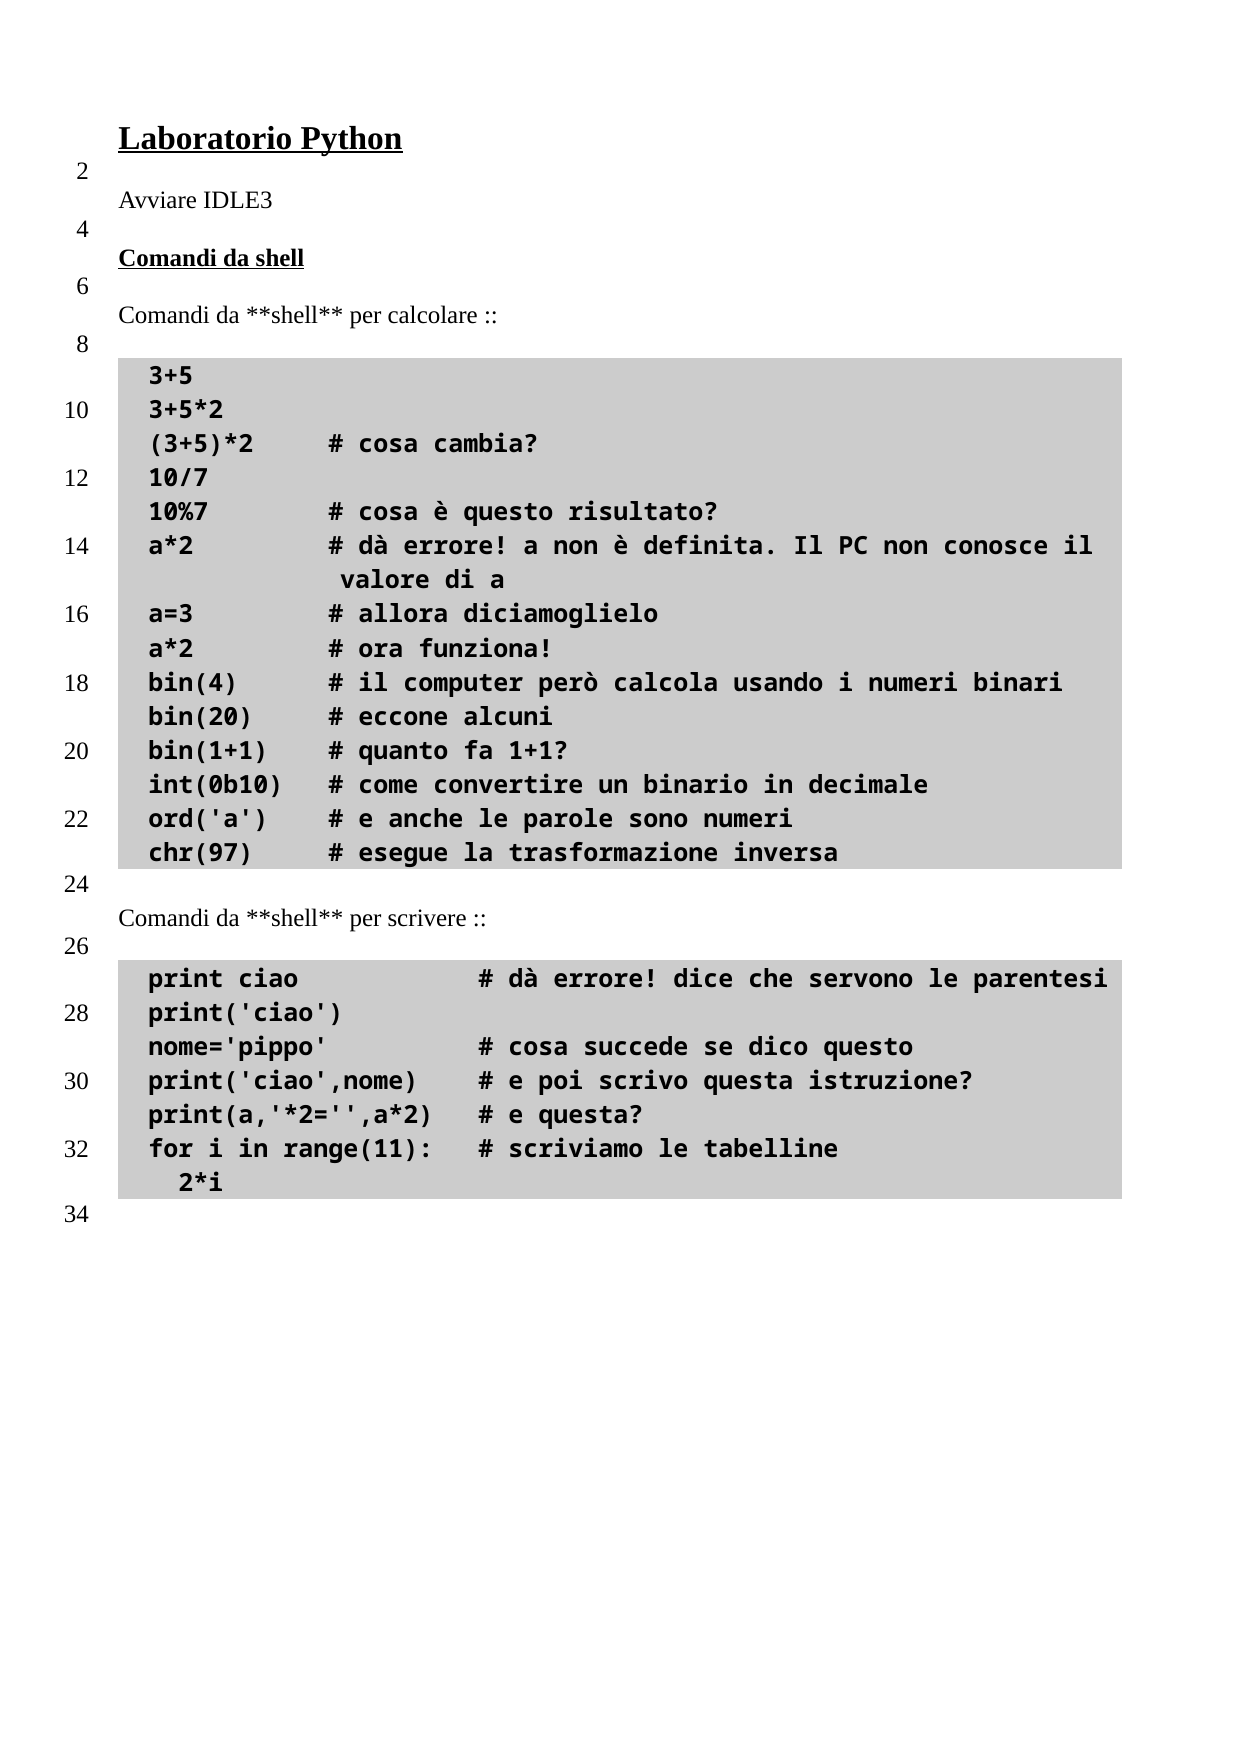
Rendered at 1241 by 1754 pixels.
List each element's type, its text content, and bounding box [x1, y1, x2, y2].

text print('ciao') [118, 994, 1122, 1028]
text for i in range(11): # scriviamo le tabelline [118, 1131, 1122, 1164]
text 3+5*2 [118, 392, 1122, 426]
text a*2 # ora funziona! [118, 630, 1122, 664]
text bin(1+1) # quanto fa 1+1? [118, 732, 1122, 766]
text print ciao # dà errore! dice che servono le parentesi [118, 960, 1122, 994]
text Comandi da **shell** per calcolare :: [118, 300, 1122, 329]
text (3+5)*2 # cosa cambia? [118, 426, 1122, 460]
text Comandi da **shell** per scrivere :: [118, 903, 1122, 931]
text Avviare IDLE3 [118, 185, 1122, 214]
text a=3 # allora diciamoglielo [118, 596, 1122, 630]
text int(0b10) # come convertire un binario in decimale [118, 766, 1122, 801]
text 2*i [118, 1164, 1122, 1199]
text print('ciao',nome) # e poi scrivo questa istruzione? [118, 1062, 1122, 1096]
text 3+5 [118, 358, 1122, 392]
text nome='pippo' # cosa succede se dico questo [118, 1028, 1122, 1062]
text bin(4) # il computer però calcola usando i numeri binari [118, 664, 1122, 698]
text 10%7 # cosa è questo risultato? [118, 494, 1122, 528]
text Comandi da shell [118, 243, 1122, 271]
text a*2 # dà errore! a non è definita. Il PC non conosce il valore di a [118, 528, 1122, 596]
text Laboratorio Python [118, 118, 1122, 156]
text print(a,'*2='',a*2) # e questa? [118, 1096, 1122, 1131]
text ord('a') # e anche le parole sono numeri [118, 801, 1122, 834]
text 10/7 [118, 460, 1122, 494]
text bin(20) # eccone alcuni [118, 698, 1122, 732]
text chr(97) # esegue la trasformazione inversa [118, 834, 1122, 869]
